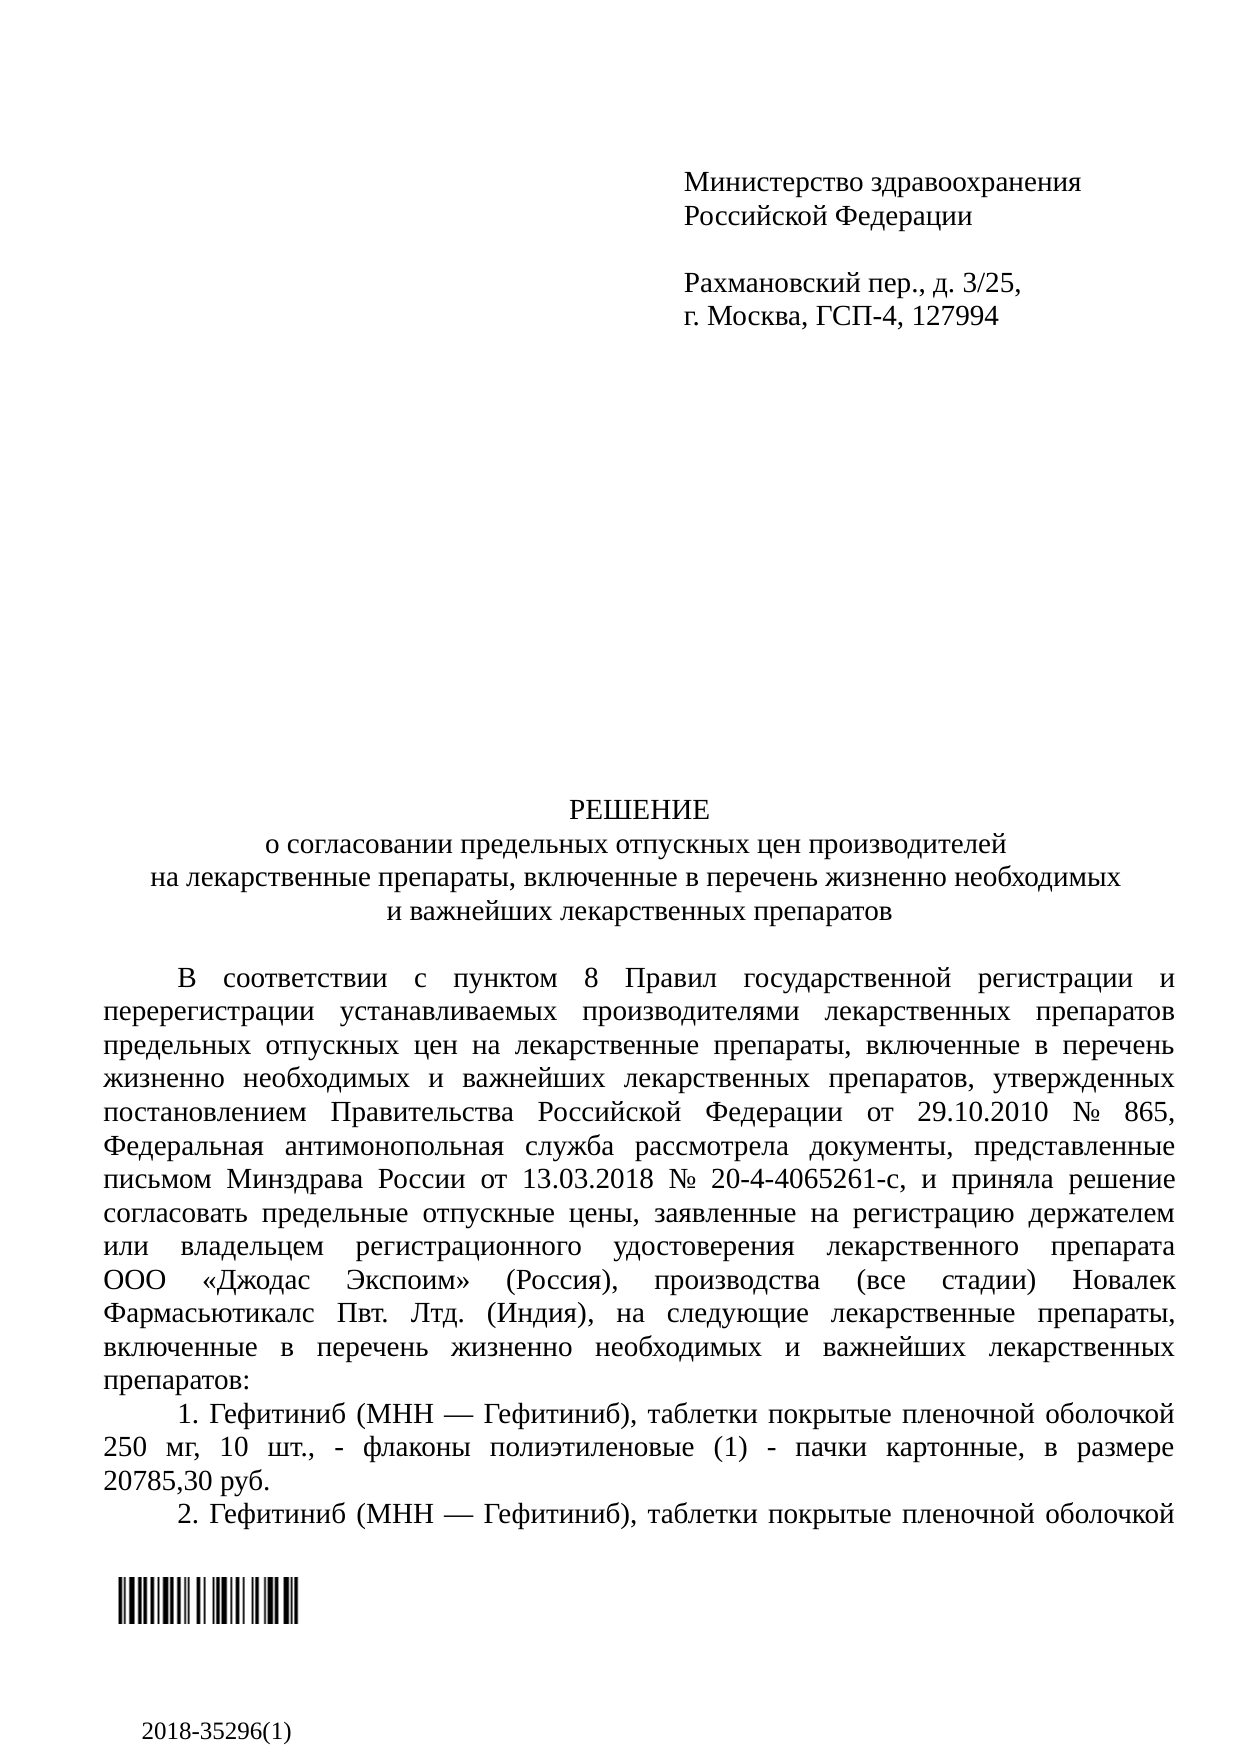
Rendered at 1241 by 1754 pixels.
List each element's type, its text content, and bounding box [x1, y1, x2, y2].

text и важнейших лекарственных препаратов [103, 893, 1176, 926]
text 2. Гефитиниб (МНН — Гефитиниб), таблетки покрытые пленочной оболочкой [103, 1497, 1176, 1530]
text г. Москва, ГСП-4, 127994 [684, 298, 1176, 332]
text о согласовании предельных отпускных цен производителей [103, 826, 1176, 859]
text Рахмановский пер., д. 3/25, [684, 265, 1176, 298]
text Министерство здравоохранения [684, 164, 1176, 198]
text В соответствии с пунктом 8 Правил государственной регистрации и перерегистрации устанавливаемых производителями лекарственных препаратов предельных отпускных цен на лекарственные препараты, включенные в перечень жизненно необходимых и важнейших лекарственных препаратов, утвержденных постановлением Правительства Российской Федерации от 29.10.2010 № 865, Федеральная антимонопольная служба рассмотрела документы, представленные письмом Минздрава России от 13.03.2018 № 20-4-4065261-с, и приняла решение согласовать предельные отпускные цены, заявленные на регистрацию держателем или владельцем регистрационного удостоверения лекарственного препарата ООО «Джодас Экспоим» (Россия), производства (все стадии) Новалек Фармасьютикалс Пвт. Лтд. (Индия), на следующие лекарственные препараты, включенные в перечень жизненно необходимых и важнейших лекарственных препаратов: [103, 960, 1176, 1396]
text 1. Гефитиниб (МНН — Гефитиниб), таблетки покрытые пленочной оболочкой 250 мг, 10 шт., - флаконы полиэтиленовые (1) - пачки картонные, в размере 20785,30 руб. [103, 1396, 1176, 1497]
picture [103, 1577, 316, 1624]
text РЕШЕНИЕ [103, 792, 1176, 826]
text Российской Федерации [684, 198, 1176, 231]
text на лекарственные препараты, включенные в перечень жизненно необходимых [103, 859, 1176, 893]
